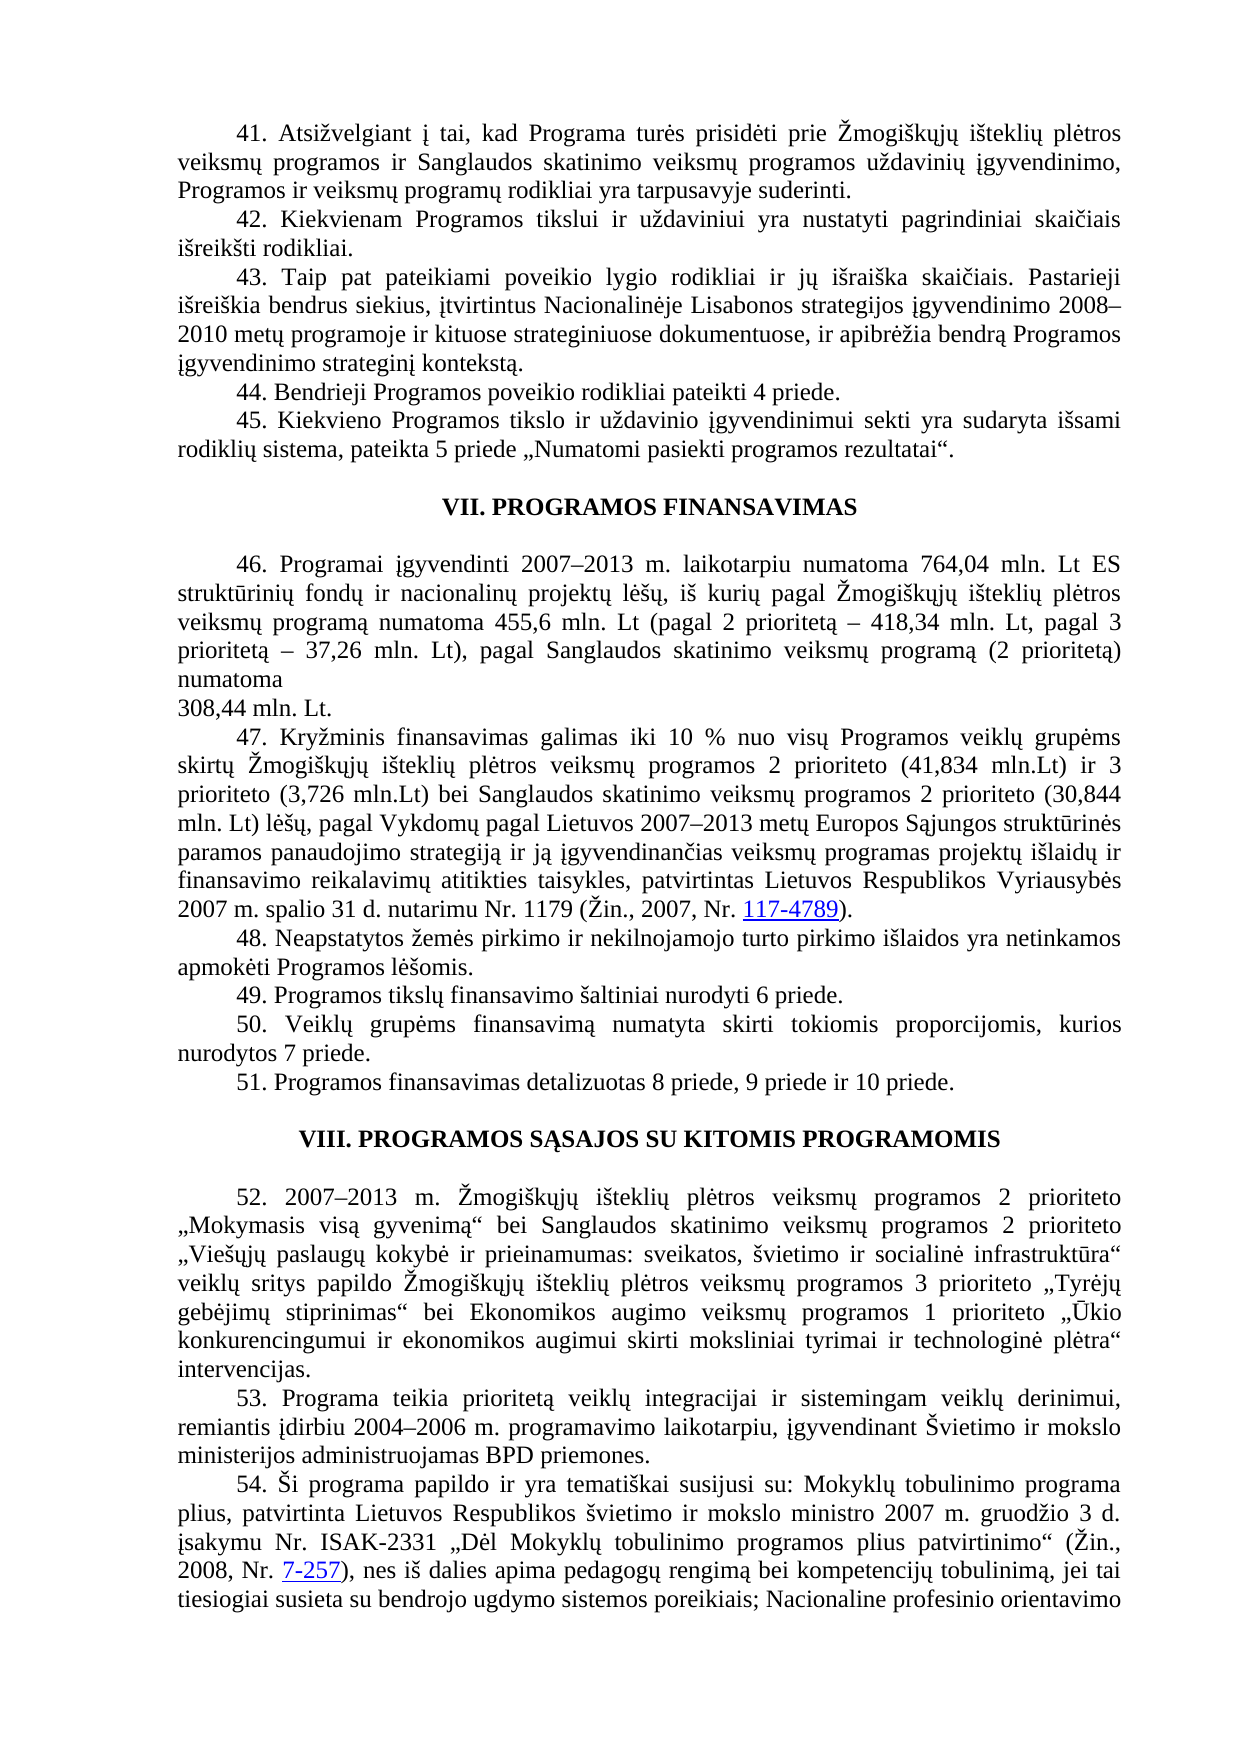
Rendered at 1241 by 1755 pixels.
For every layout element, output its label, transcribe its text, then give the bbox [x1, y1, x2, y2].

text 43. Taip pat pateikiami poveikio lygio rodikliai ir jų išraiška skaičiais. Pastarieji išreiškia bendrus siekius, įtvirtintus Nacionalinėje Lisabonos strategijos įgyvendinimo 2008–2010 metų programoje ir kituose strateginiuose dokumentuose, ir apibrėžia bendrą Programos įgyvendinimo strateginį kontekstą. [177, 262, 1122, 377]
text 41. Atsižvelgiant į tai, kad Programa turės prisidėti prie Žmogiškųjų išteklių plėtros veiksmų programos ir Sanglaudos skatinimo veiksmų programos uždavinių įgyvendinimo, Programos ir veiksmų programų rodikliai yra tarpusavyje suderinti. [177, 118, 1122, 204]
text 50. Veiklų grupėms finansavimą numatyta skirti tokiomis proporcijomis, kurios nurodytos 7 priede. [177, 1009, 1122, 1067]
text VIII. PROGRAMOS SĄSAJOS SU KITOMIS PROGRAMOMIS [177, 1124, 1122, 1153]
text 42. Kiekvienam Programos tikslui ir uždaviniui yra nustatyti pagrindiniai skaičiais išreikšti rodikliai. [177, 204, 1122, 262]
text 46. Programai įgyvendinti 2007–2013 m. laikotarpiu numatoma 764,04 mln. Lt ES struktūrinių fondų ir nacionalinų projektų lėšų, iš kurių pagal Žmogiškųjų išteklių plėtros veiksmų programą numatoma 455,6 mln. Lt (pagal 2 prioritetą – 418,34 mln. Lt, pagal 3 prioritetą – 37,26 mln. Lt), pagal Sanglaudos skatinimo veiksmų programą (2 prioritetą) numatoma 308,44 mln. Lt. [177, 549, 1122, 722]
text VII. Programos FINANSAVIMAS [177, 492, 1122, 521]
text 45. Kiekvieno Programos tikslo ir uždavinio įgyvendinimui sekti yra sudaryta išsami rodiklių sistema, pateikta 5 priede „Numatomi pasiekti programos rezultatai“. [177, 406, 1122, 463]
text 53. Programa teikia prioritetą veiklų integracijai ir sistemingam veiklų derinimui, remiantis įdirbiu 2004–2006 m. programavimo laikotarpiu, įgyvendinant Švietimo ir mokslo ministerijos administruojamas BPD priemones. [177, 1383, 1122, 1469]
text 49. Programos tikslų finansavimo šaltiniai nurodyti 6 priede. [177, 981, 1122, 1009]
text 54. Ši programa papildo ir yra tematiškai susijusi su: Mokyklų tobulinimo programa plius, patvirtinta Lietuvos Respublikos švietimo ir mokslo ministro 2007 m. gruodžio 3 d. įsakymu Nr. ISAK-2331 „Dėl Mokyklų tobulinimo programos plius patvirtinimo“ (Žin., 2008, Nr. 7-257), nes iš dalies apima pedagogų rengimą bei kompetencijų tobulinimą, jei tai tiesiogiai susieta su bendrojo ugdymo sistemos poreikiais; Nacionaline profesinio orientavimo [177, 1469, 1122, 1613]
text 52. 2007–2013 m. Žmogiškųjų išteklių plėtros veiksmų programos 2 prioriteto „Mokymasis visą gyvenimą“ bei Sanglaudos skatinimo veiksmų programos 2 prioriteto „Viešųjų paslaugų kokybė ir prieinamumas: sveikatos, švietimo ir socialinė infrastruktūra“ veiklų sritys papildo Žmogiškųjų išteklių plėtros veiksmų programos 3 prioriteto „Tyrėjų gebėjimų stiprinimas“ bei Ekonomikos augimo veiksmų programos 1 prioriteto „Ūkio konkurencingumui ir ekonomikos augimui skirti moksliniai tyrimai ir technologinė plėtra“ intervencijas. [177, 1182, 1122, 1383]
text 47. Kryžminis finansavimas galimas iki 10 % nuo visų Programos veiklų grupėms skirtų Žmogiškųjų išteklių plėtros veiksmų programos 2 prioriteto (41,834 mln.Lt) ir 3 prioriteto (3,726 mln.Lt) bei Sanglaudos skatinimo veiksmų programos 2 prioriteto (30,844 mln. Lt) lėšų, pagal Vykdomų pagal Lietuvos 2007–2013 metų Europos Sąjungos struktūrinės paramos panaudojimo strategiją ir ją įgyvendinančias veiksmų programas projektų išlaidų ir finansavimo reikalavimų atitikties taisykles, patvirtintas Lietuvos Respublikos Vyriausybės 2007 m. spalio 31 d. nutarimu Nr. 1179 (Žin., 2007, Nr. 117-4789). [177, 722, 1122, 923]
text 44. Bendrieji Programos poveikio rodikliai pateikti 4 priede. [177, 377, 1122, 406]
text 51. Programos finansavimas detalizuotas 8 priede, 9 priede ir 10 priede. [177, 1067, 1122, 1096]
text 48. Neapstatytos žemės pirkimo ir nekilnojamojo turto pirkimo išlaidos yra netinkamos apmokėti Programos lėšomis. [177, 923, 1122, 981]
